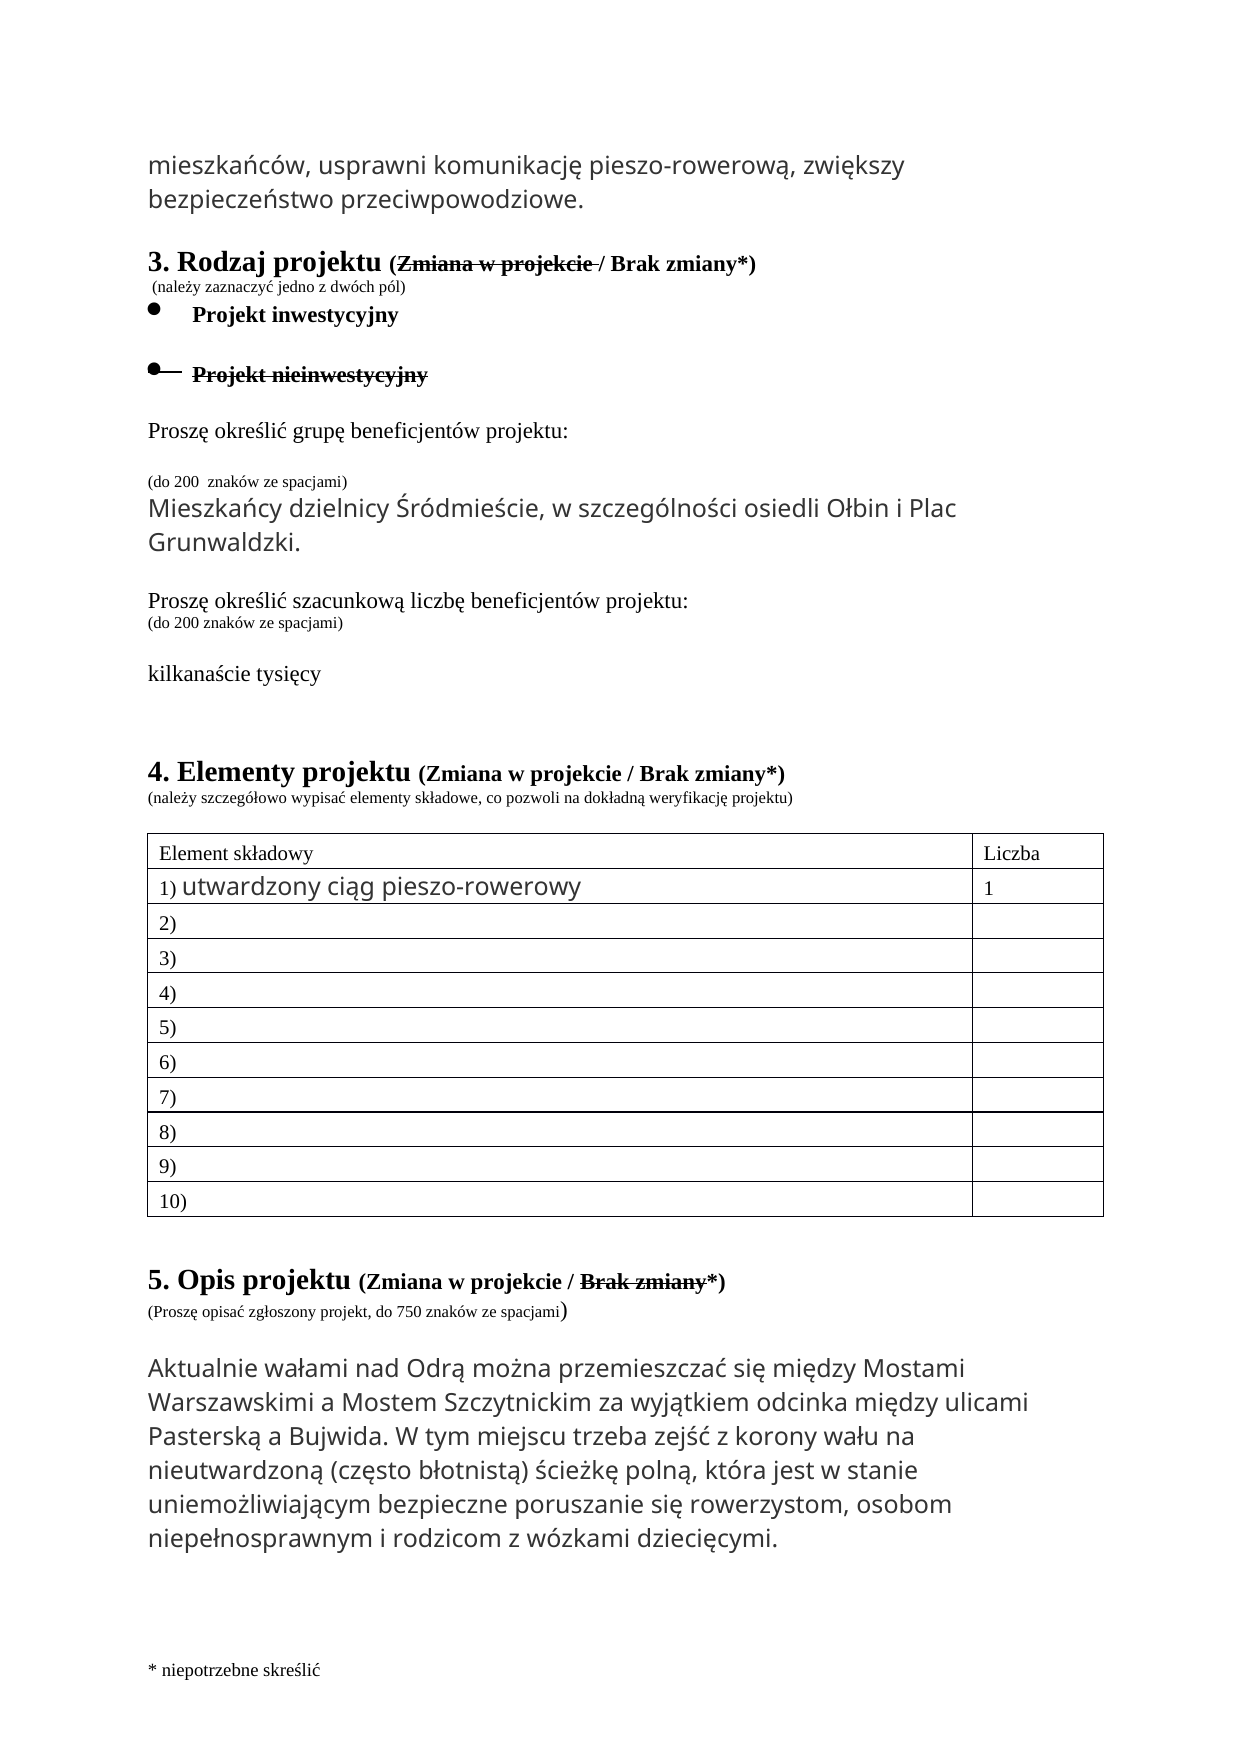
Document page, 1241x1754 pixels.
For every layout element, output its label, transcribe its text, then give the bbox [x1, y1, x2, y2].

table_header Liczba [973, 834, 1103, 868]
text (do 200 znaków ze spacjami) [148, 613, 1093, 632]
text (do 200 znaków ze spacjami) [148, 472, 1093, 491]
text mieszkańców, usprawni komunikację pieszo-rowerową, zwiększy bezpieczeństwo przeciwpowodziowe. [148, 148, 1093, 216]
text Proszę określić grupę beneficjentów projektu: [148, 417, 1093, 444]
table_cell 3) [148, 939, 972, 972]
table_cell 6) [148, 1043, 972, 1077]
list Projekt nieinwestycyjny [148, 357, 1093, 391]
text 5. Opis projektu (Zmiana w projekcie / Brak zmiany*) [148, 1262, 1093, 1296]
text Mieszkańcy dzielnicy Śródmieście, w szczególności osiedli Ołbin i Plac Grunwaldzki. [148, 491, 1093, 559]
table_cell [973, 939, 1103, 972]
table_cell 2) [148, 904, 972, 937]
table_cell 5) [148, 1008, 972, 1042]
list Projekt inwestycyjny [148, 296, 1093, 331]
table_cell 9) [148, 1147, 972, 1181]
table_header Element składowy [148, 834, 972, 868]
table_cell 10) [148, 1182, 972, 1216]
text Proszę określić szacunkową liczbę beneficjentów projektu: [148, 587, 1093, 613]
table_cell 1) utwardzony ciąg pieszo-rowerowy [148, 869, 972, 903]
table_cell [973, 973, 1103, 1007]
text Aktualnie wałami nad Odrą można przemieszczać się między Mostami Warszawskimi a Mostem Szczytnickim za wyjątkiem odcinka między ulicami Pasterską a Bujwida. W tym miejscu trzeba zejść z korony wału na nieutwardzoną (często błotnistą) ścieżkę polną, która jest w stanie uniemożliwiającym bezpieczne poruszanie się rowerzystom, osobom niepełnosprawnym i rodzicom z wózkami dziecięcymi. [148, 1350, 1093, 1554]
table_cell 7) [148, 1078, 972, 1111]
table_cell [973, 1147, 1103, 1181]
text 4. Elementy projektu (Zmiana w projekcie / Brak zmiany*) [148, 754, 1093, 787]
table_cell 8) [148, 1113, 972, 1146]
table_cell 1 [973, 869, 1103, 903]
table_cell 4) [148, 973, 972, 1007]
table_cell [973, 1182, 1103, 1216]
table_cell [973, 904, 1103, 937]
text (należy zaznaczyć jedno z dwóch pól) [148, 277, 1093, 296]
text (należy szczegółowo wypisać elementy składowe, co pozwoli na dokładną weryfikację projektu) [148, 787, 1093, 807]
table_cell [973, 1113, 1103, 1146]
text (Proszę opisać zgłoszony projekt, do 750 znaków ze spacjami) [148, 1296, 1093, 1322]
table_cell [973, 1008, 1103, 1042]
table_cell [973, 1043, 1103, 1077]
table_cell [973, 1078, 1103, 1111]
text kilkanaście tysięcy [148, 661, 1093, 687]
text 3. Rodzaj projektu (Zmiana w projekcie / Brak zmiany*) [148, 244, 1093, 277]
